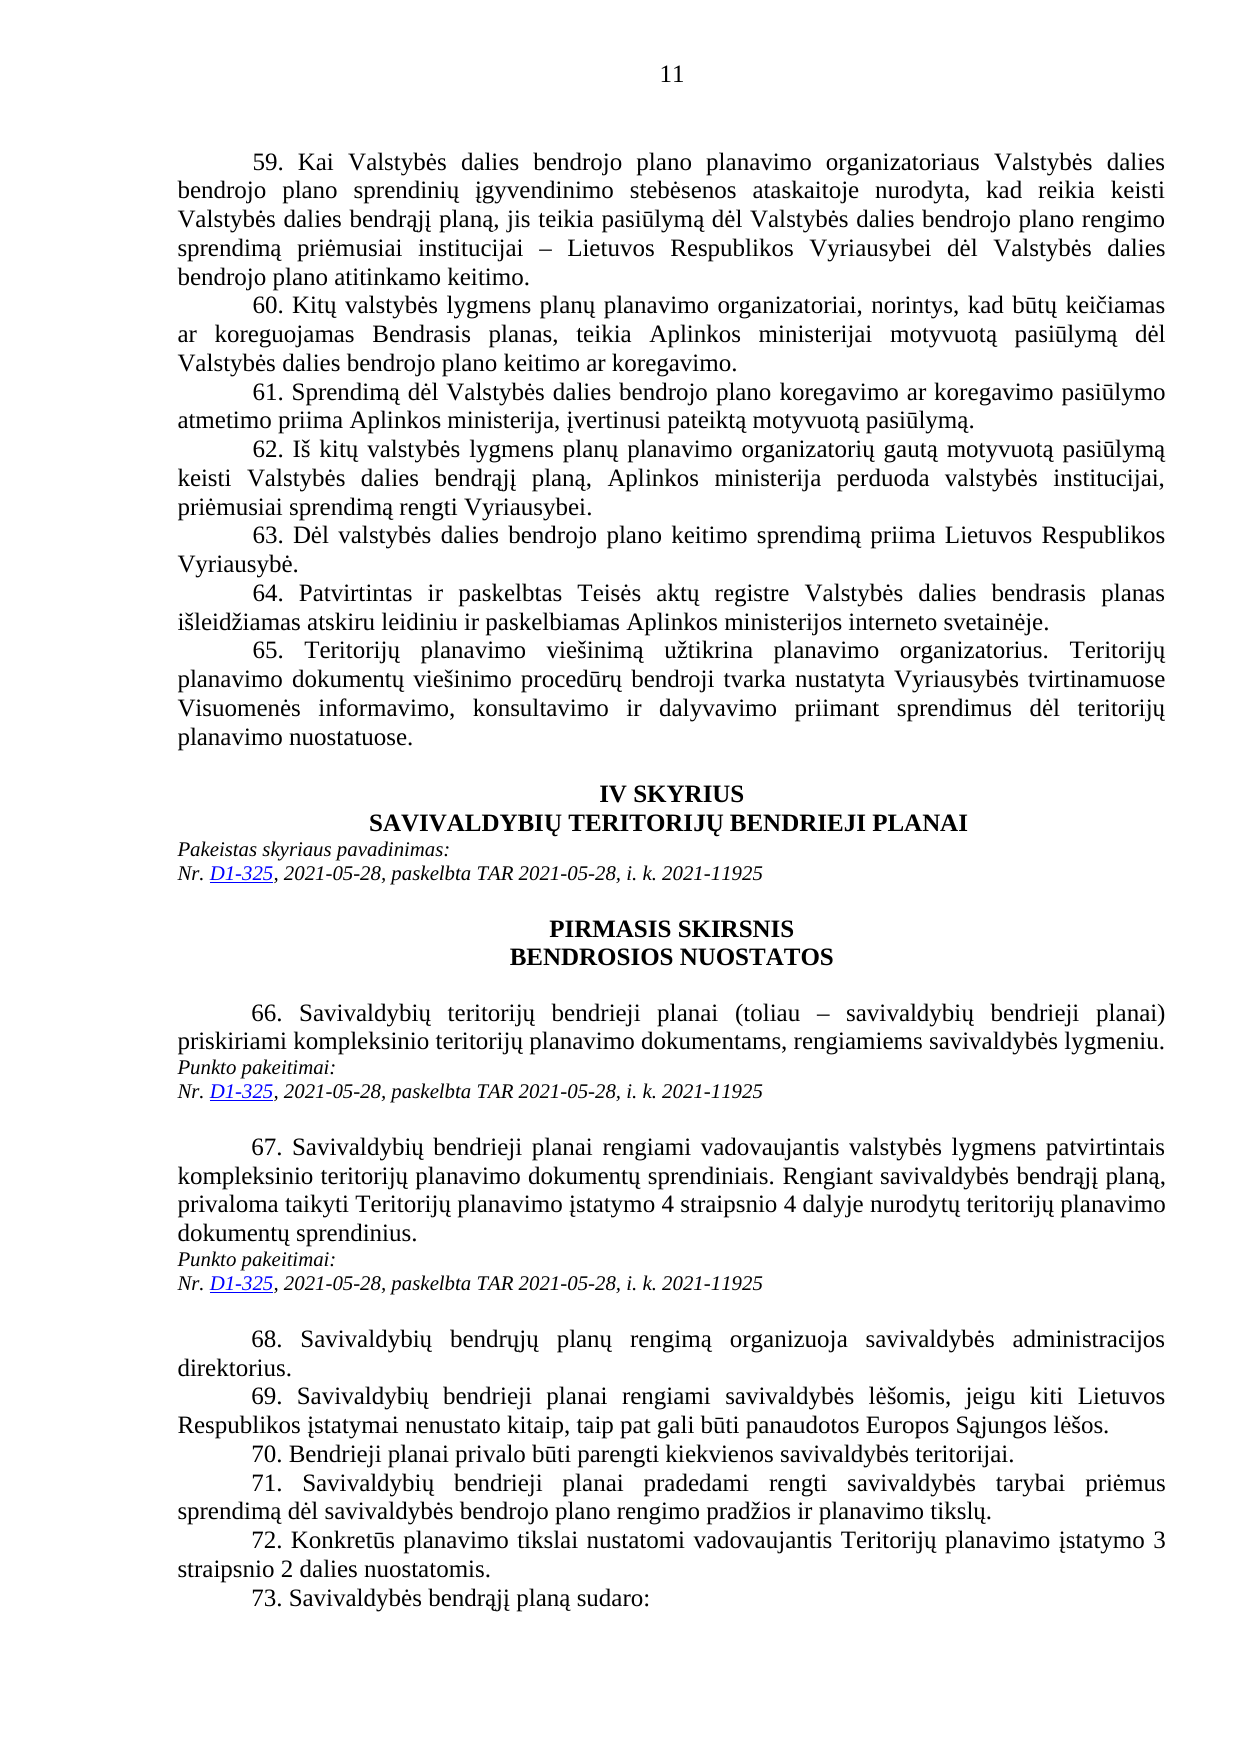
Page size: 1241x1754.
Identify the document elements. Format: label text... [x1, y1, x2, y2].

text Punkto pakeitimai: [177, 1055, 1166, 1079]
text Nr. D1-325, 2021-05-28, paskelbta TAR 2021-05-28, i. k. 2021-11925 [177, 1271, 1166, 1295]
text 73. Savivaldybės bendrąjį planą sudaro: [177, 1583, 1166, 1611]
text 67. Savivaldybių bendrieji planai rengiami vadovaujantis valstybės lygmens patvirtintais kompleksinio teritorijų planavimo dokumentų sprendiniais. Rengiant savivaldybės bendrąjį planą, privaloma taikyti Teritorijų planavimo įstatymo 4 straipsnio 4 dalyje nurodytų teritorijų planavimo dokumentų sprendinius. [177, 1132, 1166, 1247]
text Nr. D1-325, 2021-05-28, paskelbta TAR 2021-05-28, i. k. 2021-11925 [177, 861, 1166, 885]
text BENDROSIOS NUOSTATOS [177, 942, 1166, 971]
text 64. Patvirtintas ir paskelbtas Teisės aktų registre Valstybės dalies bendrasis planas išleidžiamas atskiru leidiniu ir paskelbiamas Aplinkos ministerijos interneto svetainėje. [177, 578, 1166, 636]
text 60. Kitų valstybės lygmens planų planavimo organizatoriai, norintys, kad būtų keičiamas ar koreguojamas Bendrasis planas, teikia Aplinkos ministerijai motyvuotą pasiūlymą dėl Valstybės dalies bendrojo plano keitimo ar koregavimo. [177, 291, 1166, 377]
text 59. Kai Valstybės dalies bendrojo plano planavimo organizatoriaus Valstybės dalies bendrojo plano sprendinių įgyvendinimo stebėsenos ataskaitoje nurodyta, kad reikia keisti Valstybės dalies bendrąjį planą, jis teikia pasiūlymą dėl Valstybės dalies bendrojo plano rengimo sprendimą priėmusiai institucijai – Lietuvos Respublikos Vyriausybei dėl Valstybės dalies bendrojo plano atitinkamo keitimo. [177, 147, 1166, 291]
text 70. Bendrieji planai privalo būti parengti kiekvienos savivaldybės teritorijai. [177, 1439, 1166, 1468]
text 61. Sprendimą dėl Valstybės dalies bendrojo plano koregavimo ar koregavimo pasiūlymo atmetimo priima Aplinkos ministerija, įvertinusi pateiktą motyvuotą pasiūlymą. [177, 377, 1166, 434]
text 62. Iš kitų valstybės lygmens planų planavimo organizatorių gautą motyvuotą pasiūlymą keisti Valstybės dalies bendrąjį planą, Aplinkos ministerija perduoda valstybės institucijai, priėmusiai sprendimą rengti Vyriausybei. [177, 434, 1166, 521]
text 72. Konkretūs planavimo tikslai nustatomi vadovaujantis Teritorijų planavimo įstatymo 3 straipsnio 2 dalies nuostatomis. [177, 1525, 1166, 1583]
text Nr. D1-325, 2021-05-28, paskelbta TAR 2021-05-28, i. k. 2021-11925 [177, 1079, 1166, 1103]
text IV SKYRIUS [177, 779, 1166, 808]
text 66. Savivaldybių teritorijų bendrieji planai (toliau – savivaldybių bendrieji planai) priskiriami kompleksinio teritorijų planavimo dokumentams, rengiamiems savivaldybės lygmeniu. [177, 998, 1166, 1055]
text SAVIVALDYBIŲ TERITORIJŲ BENDRIEJI PLANAI [177, 808, 1166, 837]
text Pakeistas skyriaus pavadinimas: [177, 837, 1166, 861]
text 65. Teritorijų planavimo viešinimą užtikrina planavimo organizatorius. Teritorijų planavimo dokumentų viešinimo procedūrų bendroji tvarka nustatyta Vyriausybės tvirtinamuose Visuomenės informavimo, konsultavimo ir dalyvavimo priimant sprendimus dėl teritorijų planavimo nuostatuose. [177, 636, 1166, 751]
text 63. Dėl valstybės dalies bendrojo plano keitimo sprendimą priima Lietuvos Respublikos Vyriausybė. [177, 521, 1166, 578]
text PIRMASIS SKIRSNIS [177, 914, 1166, 942]
text Punkto pakeitimai: [177, 1247, 1166, 1271]
text 71. Savivaldybių bendrieji planai pradedami rengti savivaldybės tarybai priėmus sprendimą dėl savivaldybės bendrojo plano rengimo pradžios ir planavimo tikslų. [177, 1468, 1166, 1525]
text 69. Savivaldybių bendrieji planai rengiami savivaldybės lėšomis, jeigu kiti Lietuvos Respublikos įstatymai nenustato kitaip, taip pat gali būti panaudotos Europos Sąjungos lėšos. [177, 1381, 1166, 1439]
text 68. Savivaldybių bendrųjų planų rengimą organizuoja savivaldybės administracijos direktorius. [177, 1324, 1166, 1381]
